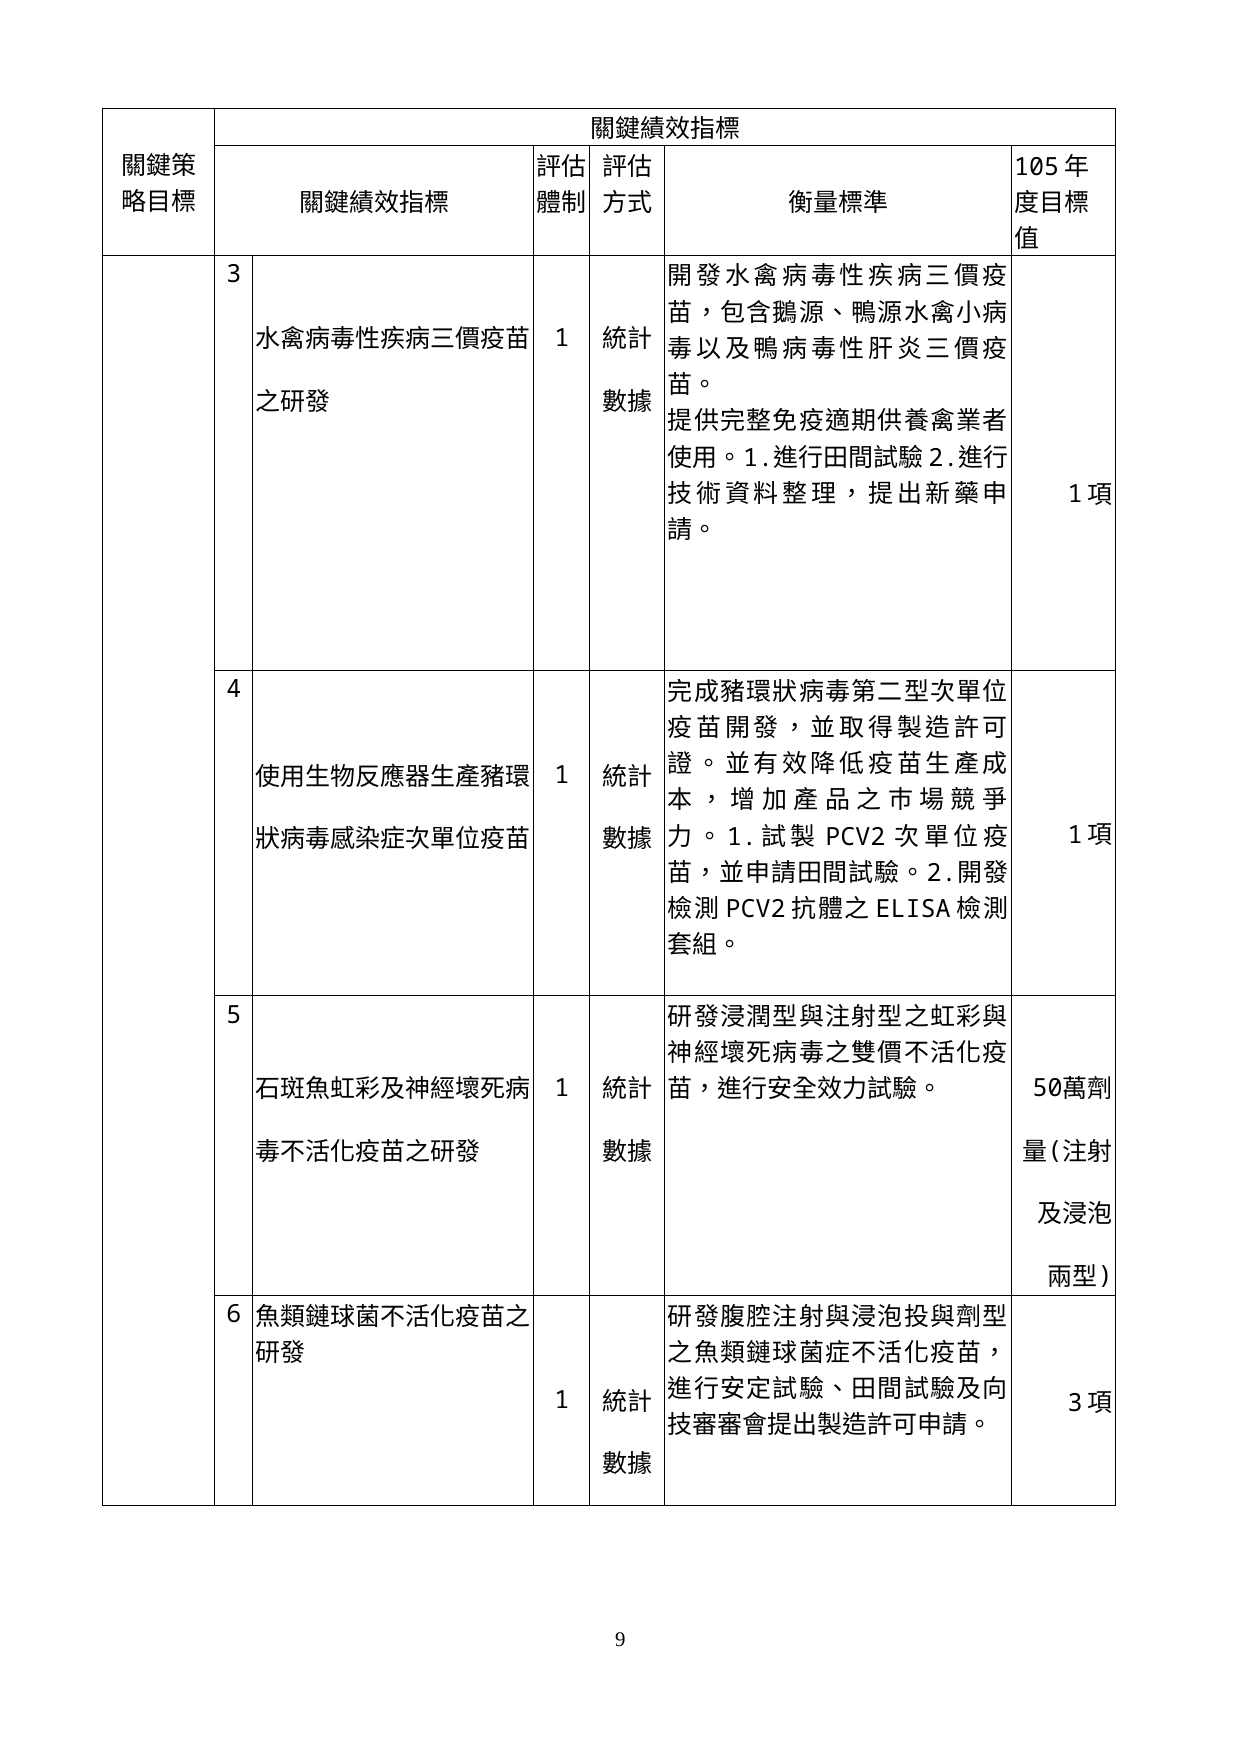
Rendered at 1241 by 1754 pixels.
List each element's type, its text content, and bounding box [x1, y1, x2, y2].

table_cell 統計數據 [590, 1296, 664, 1505]
table_cell 水禽病毒性疾病三價疫苗之研發 [253, 256, 533, 670]
table_cell 3項 [1012, 1296, 1115, 1505]
table_cell 關鍵績效指標 [215, 146, 533, 255]
table_cell 統計數據 [590, 996, 664, 1295]
table_cell 1項 [1012, 256, 1115, 670]
table_cell 1 [534, 996, 589, 1295]
table_header 關鍵績效指標 [215, 109, 1115, 145]
table_cell 魚類鏈球菌不活化疫苗之研發 [253, 1296, 533, 1505]
table_cell 使用生物反應器生產豬環狀病毒感染症次單位疫苗 [253, 671, 533, 995]
table_cell 3 [215, 256, 252, 670]
table_cell 1 [534, 256, 589, 670]
table_cell 4 [215, 671, 252, 995]
table_cell 評估方式 [590, 146, 664, 255]
table_cell 統計數據 [590, 256, 664, 670]
table_cell 研發浸潤型與注射型之虹彩與神經壞死病毒之雙價不活化疫苗，進行安全效力試驗。 [665, 996, 1011, 1295]
table_cell 1 [534, 1296, 589, 1505]
table_header 關鍵策 略目標 [103, 109, 214, 255]
table_cell 研發腹腔注射與浸泡投與劑型之魚類鏈球菌症不活化疫苗，進行安定試驗、田間試驗及向技審審會提出製造許可申請。 [665, 1296, 1011, 1505]
table_cell [103, 256, 214, 1505]
table_cell 石斑魚虹彩及神經壞死病毒不活化疫苗之研發 [253, 996, 533, 1295]
table_cell 評估體制 [534, 146, 589, 255]
table_cell 105年度目標值 [1012, 146, 1115, 255]
table_cell 開發水禽病毒性疾病三價疫苗，包含鵝源、鴨源水禽小病毒以及鴨病毒性肝炎三價疫苗。 提供完整免疫適期供養禽業者使用。1.進行田間試驗2.進行技術資料整理，提出新藥申請。 [665, 256, 1011, 670]
table_cell 50萬劑量(注射及浸泡兩型) [1012, 996, 1115, 1295]
table_cell 1項 [1012, 671, 1115, 995]
table_cell 統計數據 [590, 671, 664, 995]
table_cell 衡量標準 [665, 146, 1011, 255]
table_cell 1 [534, 671, 589, 995]
table_cell 6 [215, 1296, 252, 1505]
table_cell 5 [215, 996, 252, 1295]
table_cell 完成豬環狀病毒第二型次單位疫苗開發，並取得製造許可證。並有效降低疫苗生產成本，增加產品之巿場競爭力。1.試製PCV2次單位疫苗，並申請田間試驗。2.開發檢測PCV2抗體之ELISA檢測套組。 [665, 671, 1011, 995]
